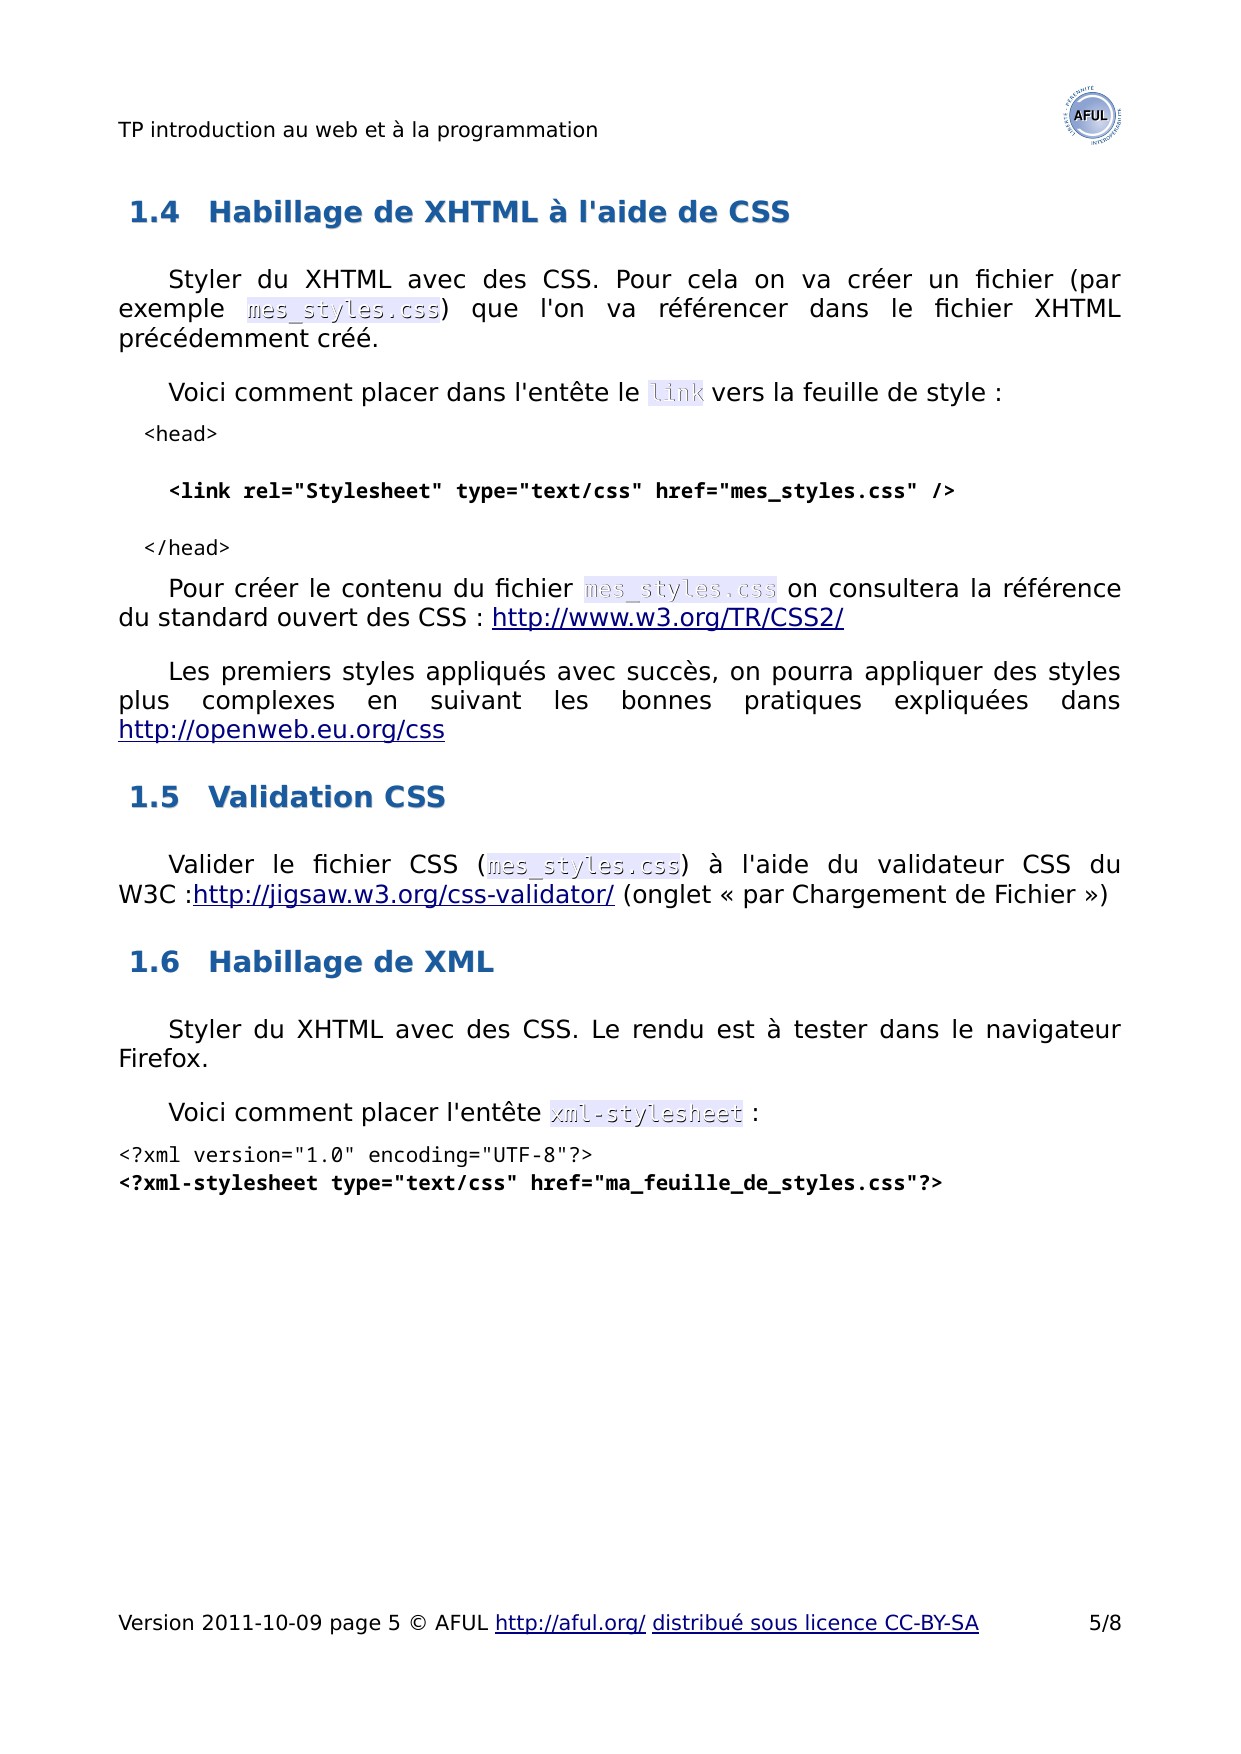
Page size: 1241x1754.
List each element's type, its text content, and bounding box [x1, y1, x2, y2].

text Voici comment placer l'entête xml-stylesheet : [118, 1098, 1122, 1127]
subtitle Habillage de XHTML à l'aide de CSS [118, 196, 1122, 229]
text Styler du XHTML avec des CSS. Pour cela on va créer un fichier (par exemple mes_styles.css) que l'on va référencer dans le fichier XHTML précédemment créé. [118, 266, 1122, 353]
text <head> [118, 419, 1122, 448]
text Pour créer le contenu du fichier mes_styles.css on consultera la référence du standard ouvert des CSS : http://www.w3.org/TR/CSS2/ [118, 574, 1122, 632]
text Styler du XHTML avec des CSS. Le rendu est à tester dans le navigateur Firefox. [118, 1015, 1122, 1073]
text Voici comment placer dans l'entête le link vers la feuille de style : [118, 378, 1122, 407]
text Les premiers styles appliqués avec succès, on pourra appliquer des styles plus complexes en suivant les bonnes pratiques expliquées dans http://openweb.eu.org/css [118, 657, 1122, 744]
text <?xml version="1.0" encoding="UTF-8"?> <?xml-stylesheet type="text/css" href="ma_feuille_de_styles.css"?> [118, 1140, 1122, 1197]
text </head> [118, 533, 1122, 562]
subtitle Validation CSS [118, 781, 1122, 814]
text <link rel="Stylesheet" type="text/css" href="mes_styles.css" /> [118, 476, 1122, 505]
subtitle Habillage de XML [118, 945, 1122, 979]
picture [1062, 85, 1122, 145]
text Valider le fichier CSS (mes_styles.css) à l'aide du validateur CSS du W3C :http://jigsaw.w3.org/css-validator/ (onglet « par Chargement de Fichier ») [118, 851, 1122, 909]
